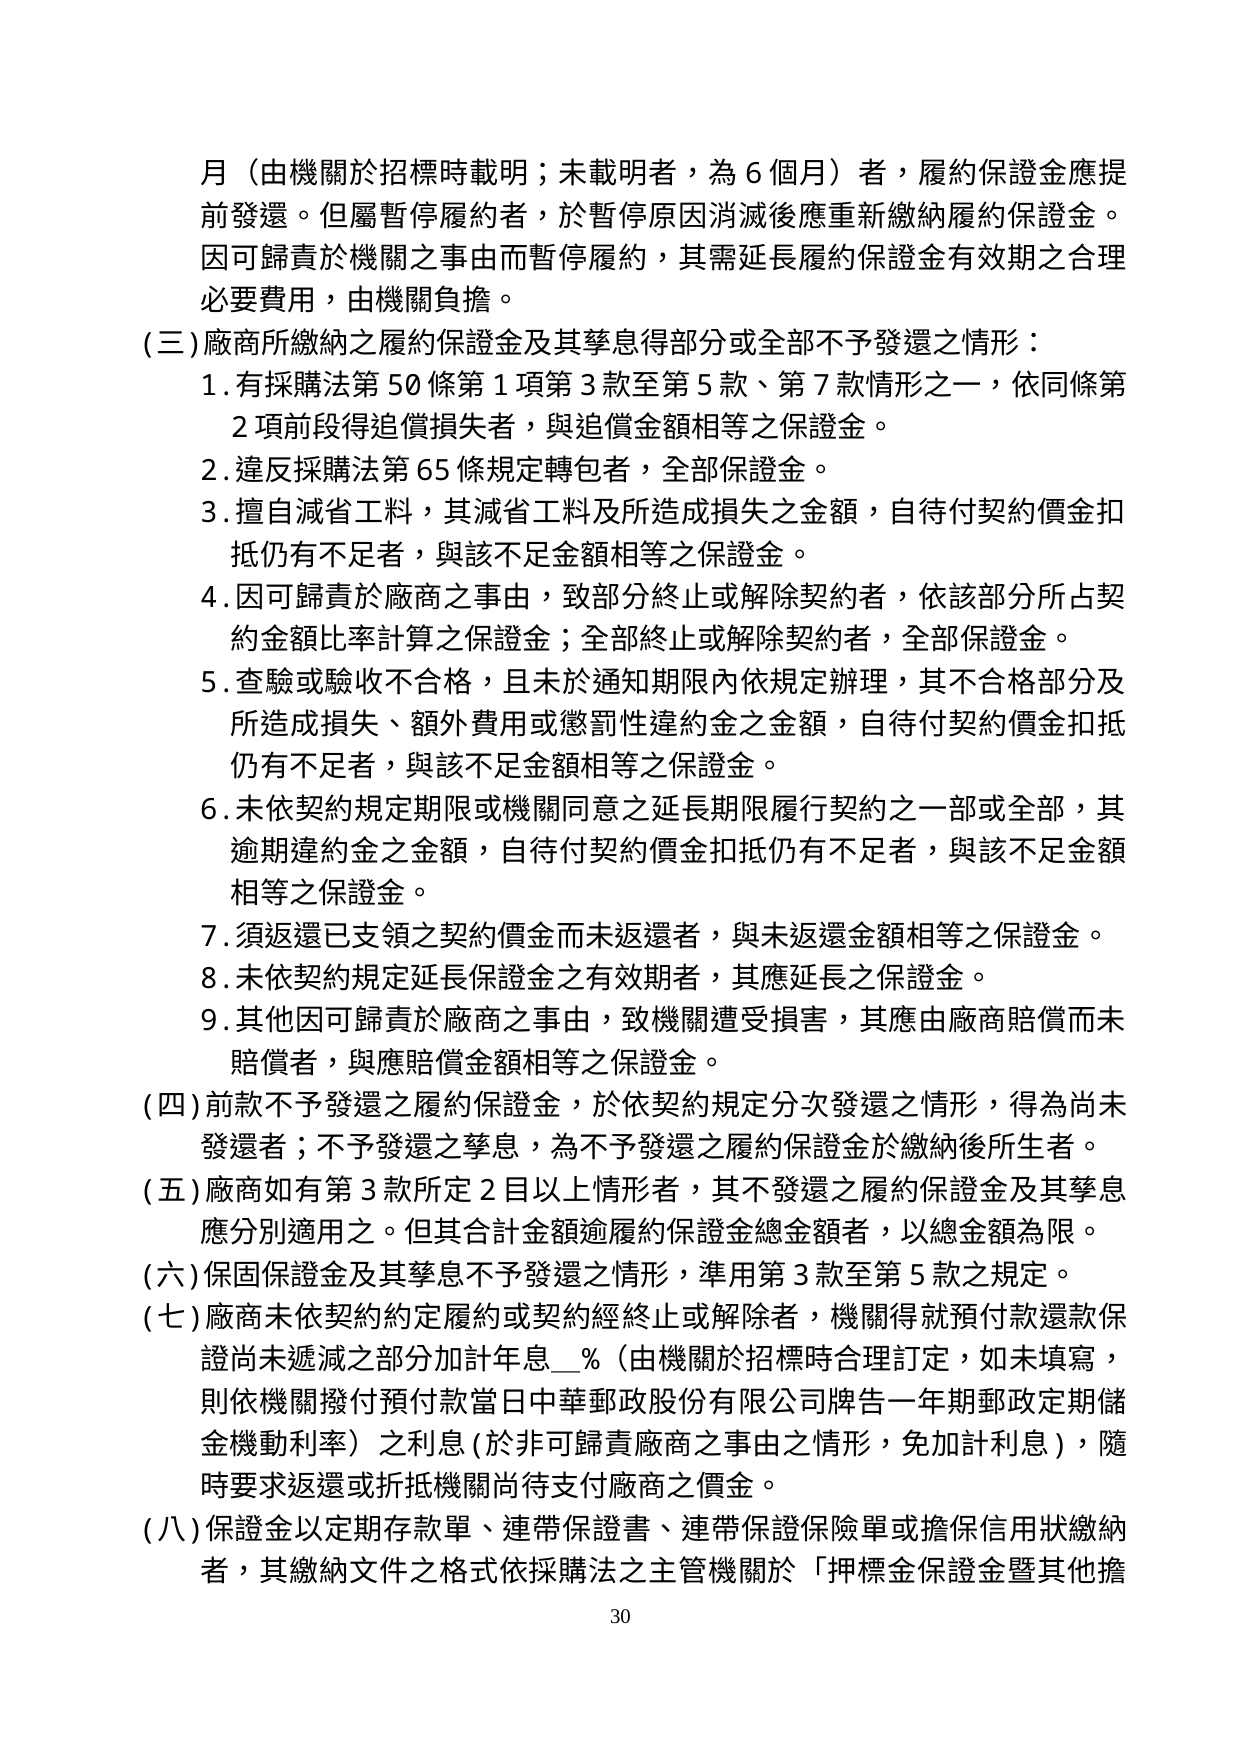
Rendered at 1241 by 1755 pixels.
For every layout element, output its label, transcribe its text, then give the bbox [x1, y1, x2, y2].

text 5.查驗或驗收不合格，且未於通知期限內依規定辦理，其不合格部分及所造成損失、額外費用或懲罰性違約金之金額，自待付契約價金扣抵仍有不足者，與該不足金額相等之保證金。 [200, 658, 1128, 785]
text 8.未依契約規定延長保證金之有效期者，其應延長之保證金。 [200, 954, 1128, 997]
text 3.擅自減省工料，其減省工料及所造成損失之金額，自待付契約價金扣抵仍有不足者，與該不足金額相等之保證金。 [200, 489, 1128, 573]
text 9.其他因可歸責於廠商之事由，致機關遭受損害，其應由廠商賠償而未賠償者，與應賠償金額相等之保證金。 [200, 997, 1128, 1082]
text 2.違反採購法第65條規定轉包者，全部保證金。 [200, 446, 1128, 489]
text (八)保證金以定期存款單、連帶保證書、連帶保證保險單或擔保信用狀繳納者，其繳納文件之格式依採購法之主管機關於「押標金保證金暨其他擔 [139, 1505, 1128, 1590]
text 7.須返還已支領之契約價金而未返還者，與未返還金額相等之保證金。 [200, 912, 1128, 954]
text 6.未依契約規定期限或機關同意之延長期限履行契約之一部或全部，其逾期違約金之金額，自待付契約價金扣抵仍有不足者，與該不足金額相等之保證金。 [200, 785, 1128, 912]
text (六)保固保證金及其孳息不予發還之情形，準用第3款至第5款之規定。 [139, 1251, 1128, 1293]
text 月（由機關於招標時載明；未載明者，為6個月）者，履約保證金應提前發還。但屬暫停履約者，於暫停原因消滅後應重新繳納履約保證金。因可歸責於機關之事由而暫停履約，其需延長履約保證金有效期之合理必要費用，由機關負擔。 [139, 150, 1128, 319]
text (四)前款不予發還之履約保證金，於依契約規定分次發還之情形，得為尚未發還者；不予發還之孳息，為不予發還之履約保證金於繳納後所生者。 [139, 1082, 1128, 1166]
text (五)廠商如有第3款所定2目以上情形者，其不發還之履約保證金及其孳息應分別適用之。但其合計金額逾履約保證金總金額者，以總金額為限。 [139, 1166, 1128, 1251]
text (三)廠商所繳納之履約保證金及其孳息得部分或全部不予發還之情形： [139, 319, 1128, 362]
text 4.因可歸責於廠商之事由，致部分終止或解除契約者，依該部分所占契約金額比率計算之保證金；全部終止或解除契約者，全部保證金。 [200, 573, 1128, 658]
text 1.有採購法第50條第1項第3款至第5款、第7款情形之一，依同條第2項前段得追償損失者，與追償金額相等之保證金。 [200, 362, 1128, 446]
text (七)廠商未依契約約定履約或契約經終止或解除者，機關得就預付款還款保證尚未遞減之部分加計年息＿%（由機關於招標時合理訂定，如未填寫，則依機關撥付預付款當日中華郵政股份有限公司牌告一年期郵政定期儲金機動利率）之利息(於非可歸責廠商之事由之情形，免加計利息)，隨時要求返還或折抵機關尚待支付廠商之價金。 [139, 1293, 1128, 1505]
